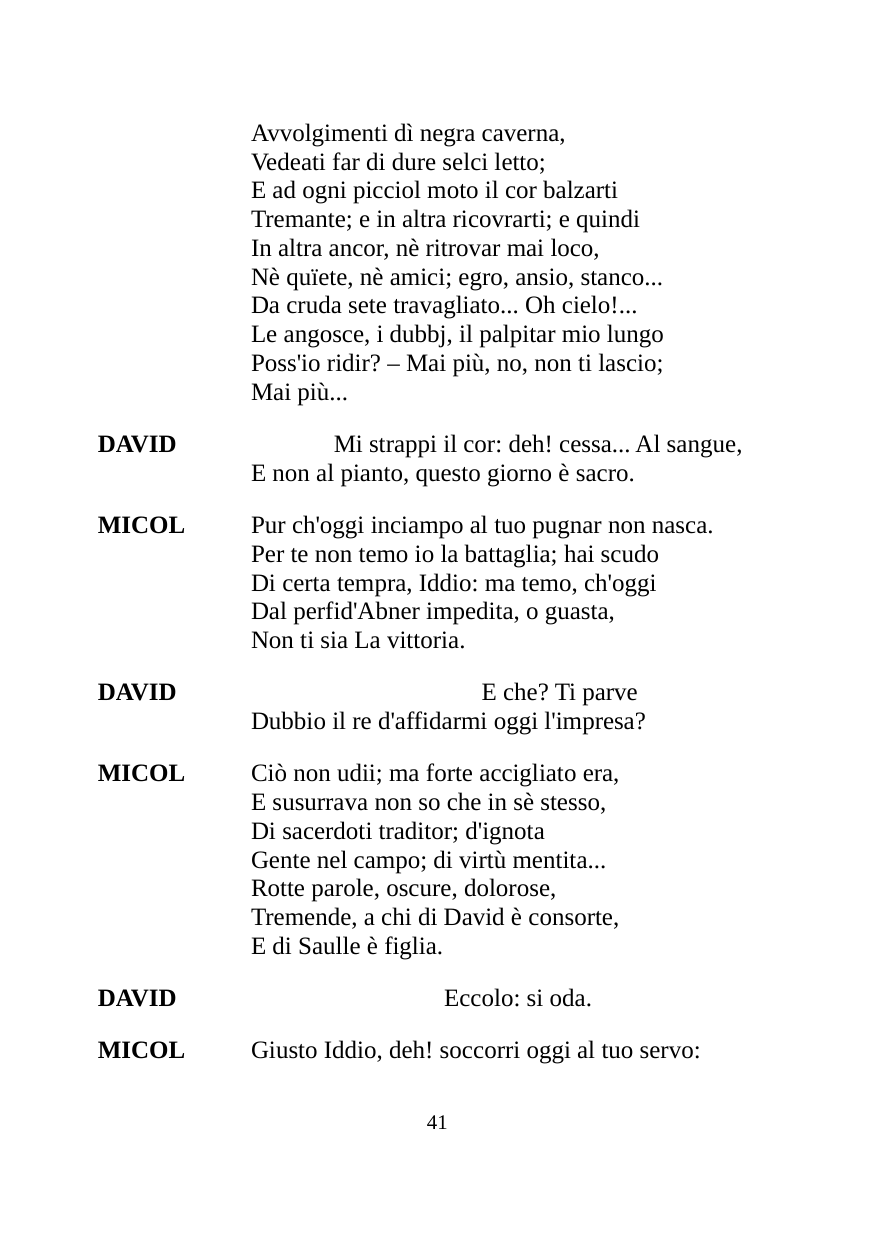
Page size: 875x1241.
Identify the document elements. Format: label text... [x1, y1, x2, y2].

table_cell MICOL [86, 498, 239, 666]
table_cell DAVID [86, 971, 239, 1024]
table_cell Giusto Iddio, deh! soccorri oggi al tuo servo: [239, 1024, 789, 1076]
table_cell DAVID [86, 666, 239, 747]
table_cell E che? Ti parve Dubbio il re d'affidarmi oggi l'impresa? [239, 666, 789, 747]
table_cell DAVID [86, 417, 239, 498]
table_cell MICOL [86, 747, 239, 971]
table_cell Ciò non udii; ma forte accigliato era, E susurrava non so che in sè stesso, Di sacerdoti traditor; d'ignota Gente nel campo; di virtù mentita... Rotte parole, oscure, dolorose, Tremende, a chi di David è consorte, E di Saulle è figlia. [239, 747, 789, 971]
table_cell [86, 106, 239, 417]
table_cell Pur ch'oggi inciampo al tuo pugnar non nasca. Per te non temo io la battaglia; hai scudo Di certa tempra, Iddio: ma temo, ch'oggi Dal perfid'Abner impedita, o guasta, Non ti sia La vittoria. [239, 498, 789, 666]
table_cell MICOL [86, 1024, 239, 1076]
table_cell Avvolgimenti dì negra caverna, Vedeati far di dure selci letto; E ad ogni picciol moto il cor balzarti Tremante; e in altra ricovrarti; e quindi In altra ancor, nè ritrovar mai loco, Nè quïete, nè amici; egro, ansio, stanco... Da cruda sete travagliato... Oh cielo!... Le angosce, i dubbj, il palpitar mio lungo Poss'io ridir? – Mai più, no, non ti lascio; Mai più... [239, 106, 789, 417]
table_cell Eccolo: si oda. [239, 971, 789, 1024]
table_cell Mi strappi il cor: deh! cessa... Al sangue, E non al pianto, questo giorno è sacro. [239, 417, 789, 498]
